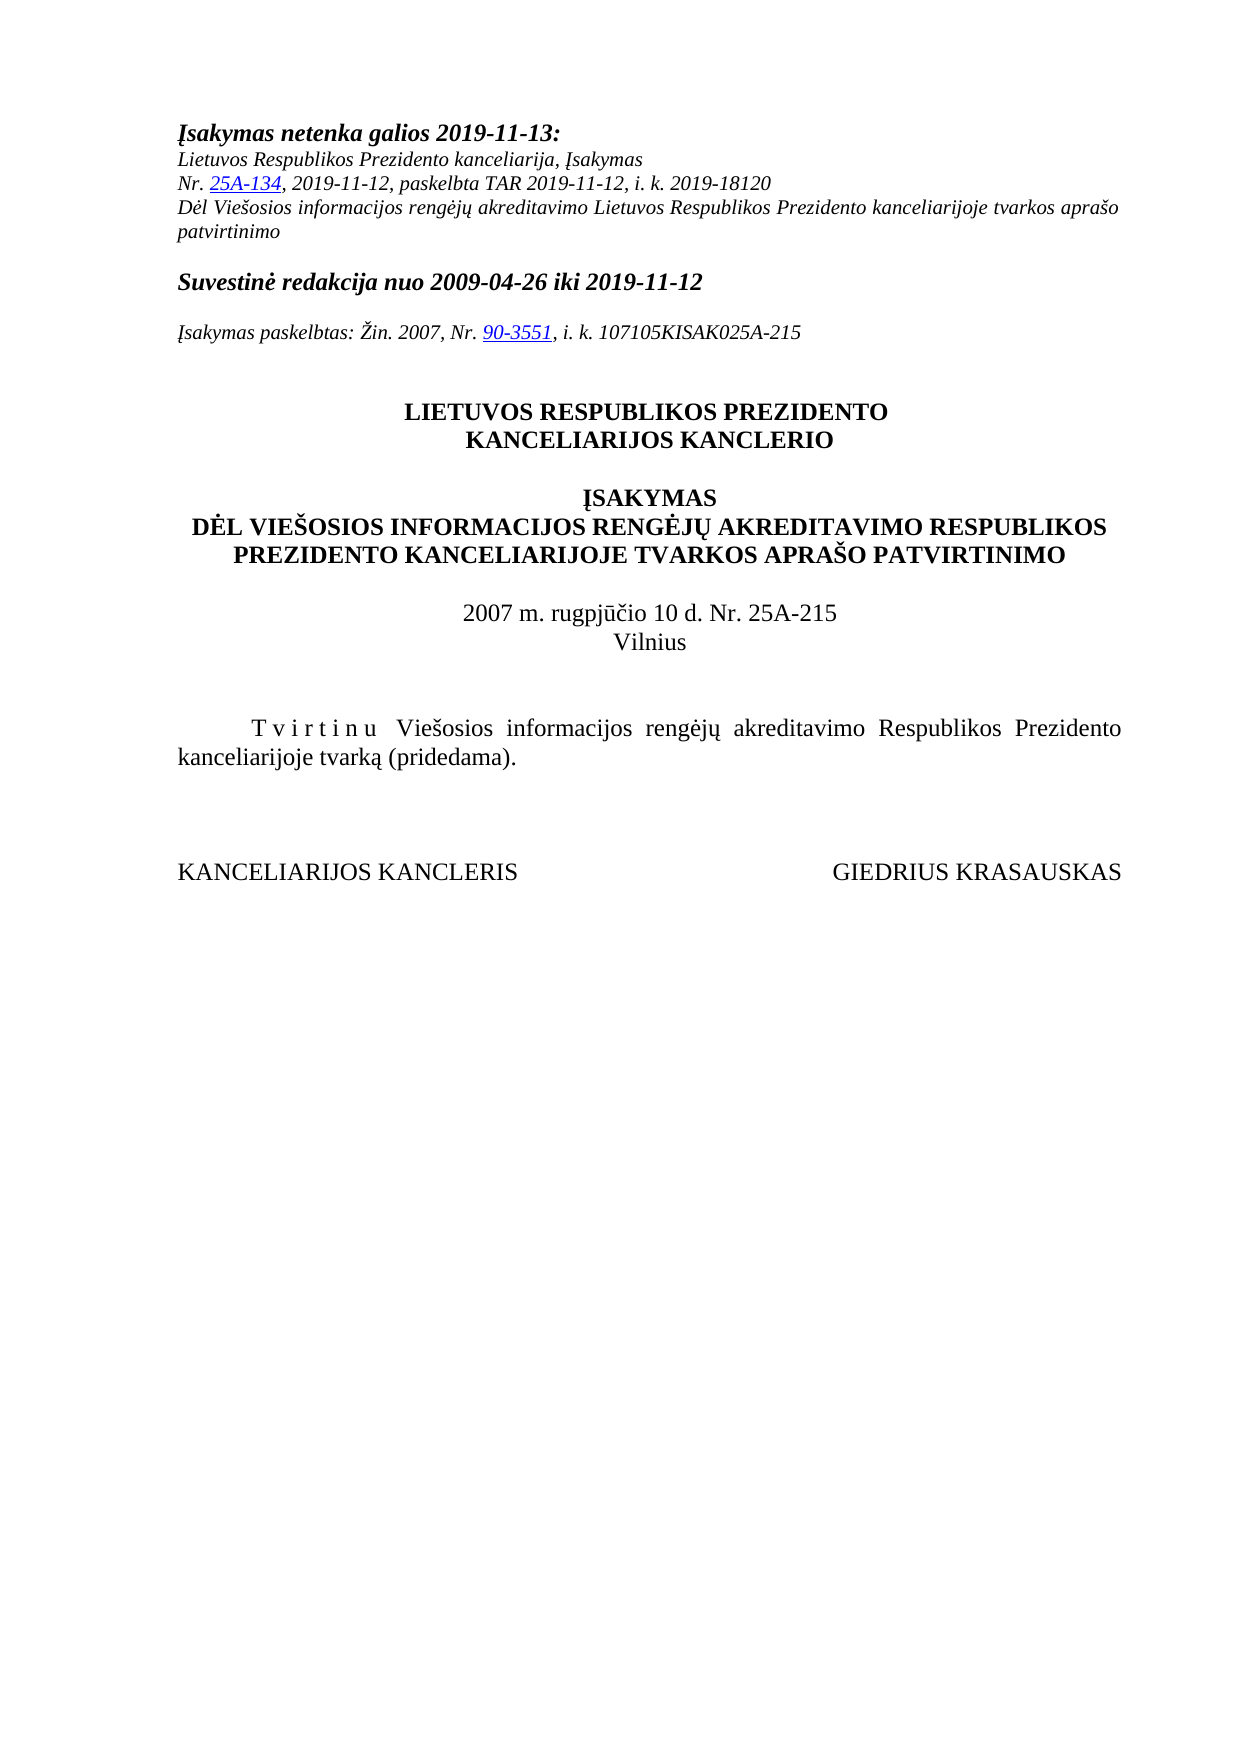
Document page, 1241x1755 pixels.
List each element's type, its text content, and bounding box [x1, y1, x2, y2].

text Suvestinė redakcija nuo 2009-04-26 iki 2019-11-12 [177, 267, 1122, 296]
text 2007 m. rugpjūčio 10 d. Nr. 25A-215 [177, 598, 1122, 627]
text Lietuvos Respublikos Prezidento kanceliarija, Įsakymas [177, 147, 1122, 171]
text DĖL VIEŠOSIOS INFORMACIJOS RENGĖJŲ AKREDITAVIMO RESPUBLIKOS PREZIDENTO KANCELIARIJOJE TVARKOS APRAŠO PATVIRTINIMO [177, 512, 1122, 569]
text Tvirtinu Viešosios informacijos rengėjų akreditavimo Respublikos Prezidento kanceliarijoje tvarką (pridedama). [177, 713, 1122, 771]
text ĮSAKYMAS [177, 483, 1122, 512]
text KANCELIARIJOS KANCLERIS GIEDRIUS KRASAUSKAS [177, 857, 1122, 886]
text Įsakymas paskelbtas: Žin. 2007, Nr. 90-3551, i. k. 107105KISAK025A-215 [177, 320, 1122, 344]
text Dėl Viešosios informacijos rengėjų akreditavimo Lietuvos Respublikos Prezidento kanceliarijoje tvarkos aprašo patvirtinimo [177, 195, 1122, 243]
text Įsakymas netenka galios 2019-11-13: [177, 118, 1122, 147]
text Nr. 25A-134, 2019-11-12, paskelbta TAR 2019-11-12, i. k. 2019-18120 [177, 171, 1122, 195]
text LIETUVOS RESPUBLIKOS PREZIDENTO KANCELIARIJOS KANCLERIO [177, 397, 1122, 454]
text Vilnius [177, 627, 1122, 656]
